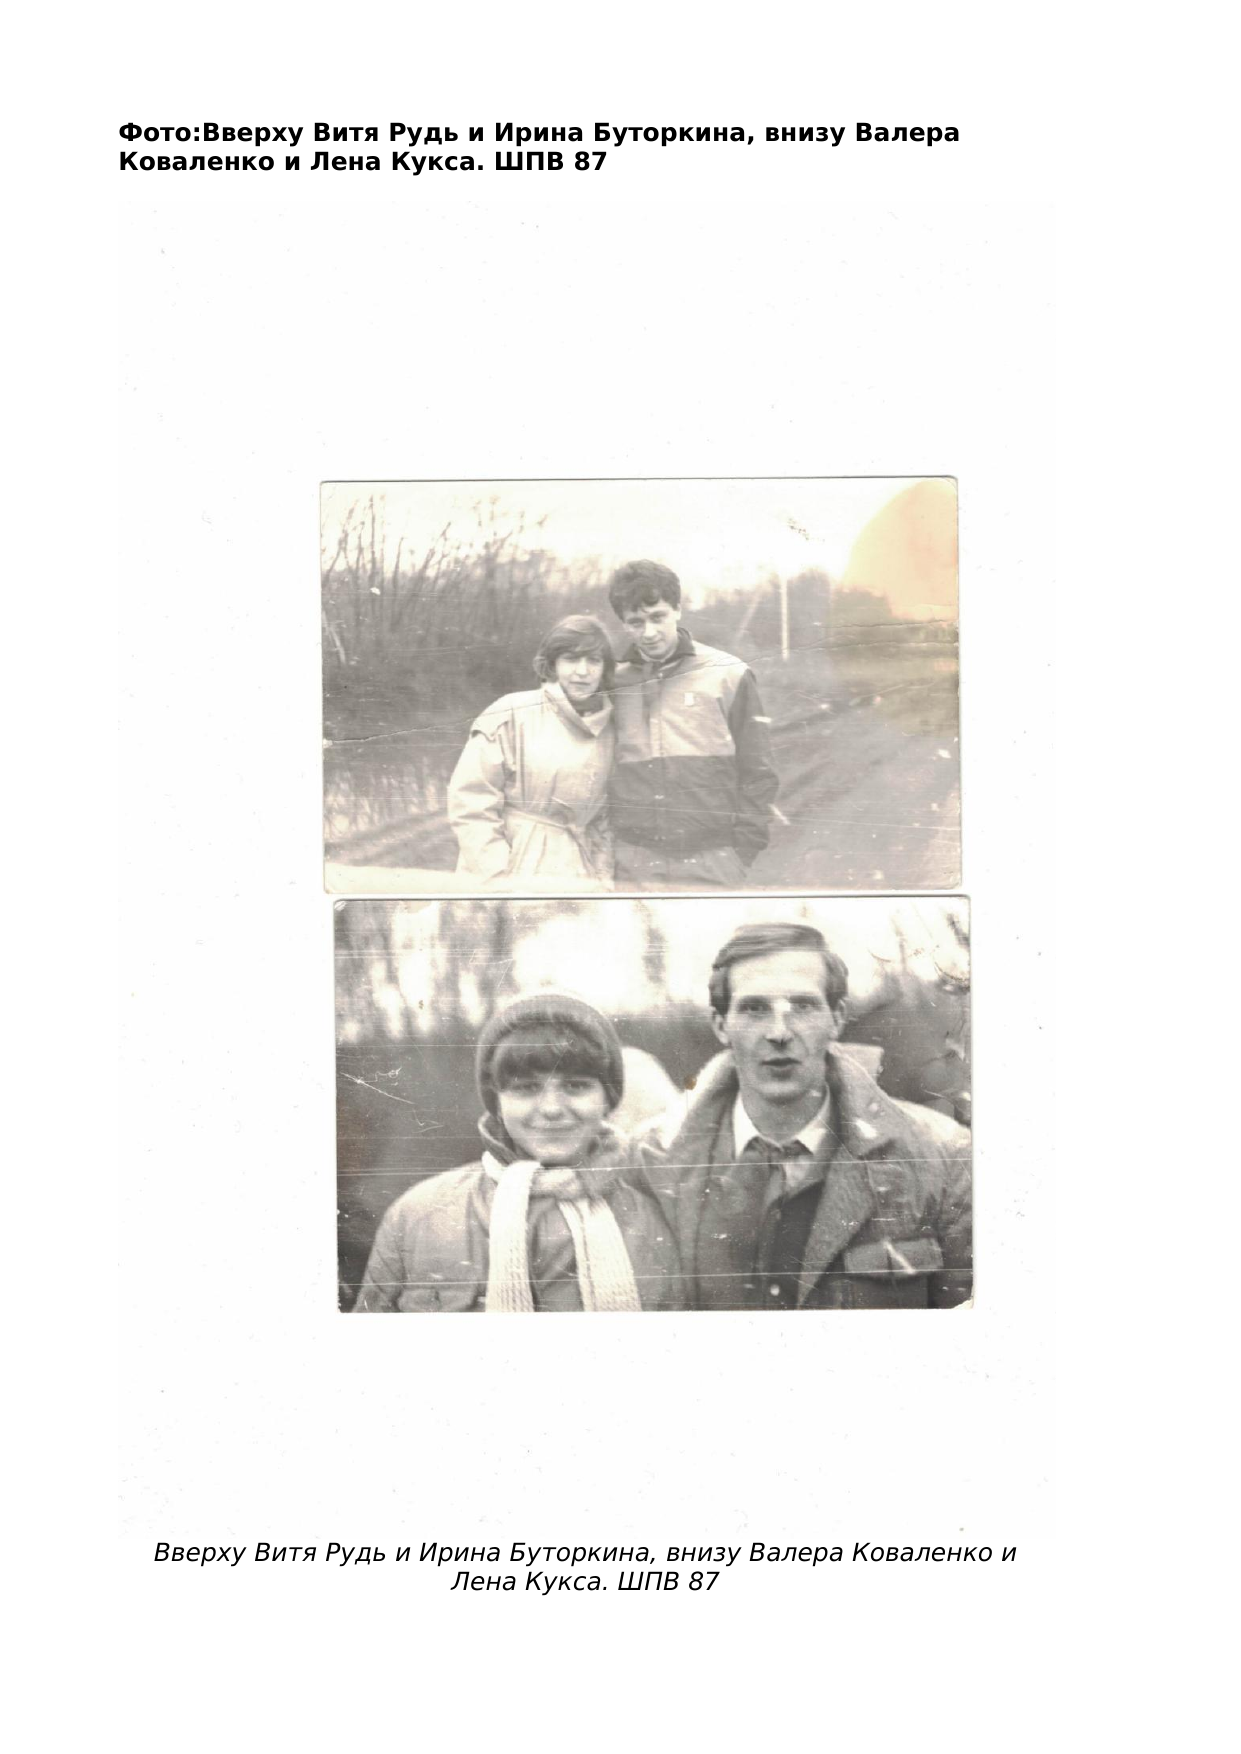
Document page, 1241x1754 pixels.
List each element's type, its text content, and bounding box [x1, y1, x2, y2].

subtitle Фото:Вверху Витя Рудь и Ирина Буторкина, внизу Валера Коваленко и Лена Кукса. ШПВ 87 [118, 118, 1122, 176]
picture [118, 201, 1056, 1539]
text Вверху Витя Рудь и Ирина Буторкина, внизу Валера Коваленко и Лена Кукса. ШПВ 87 [118, 1539, 1056, 1597]
